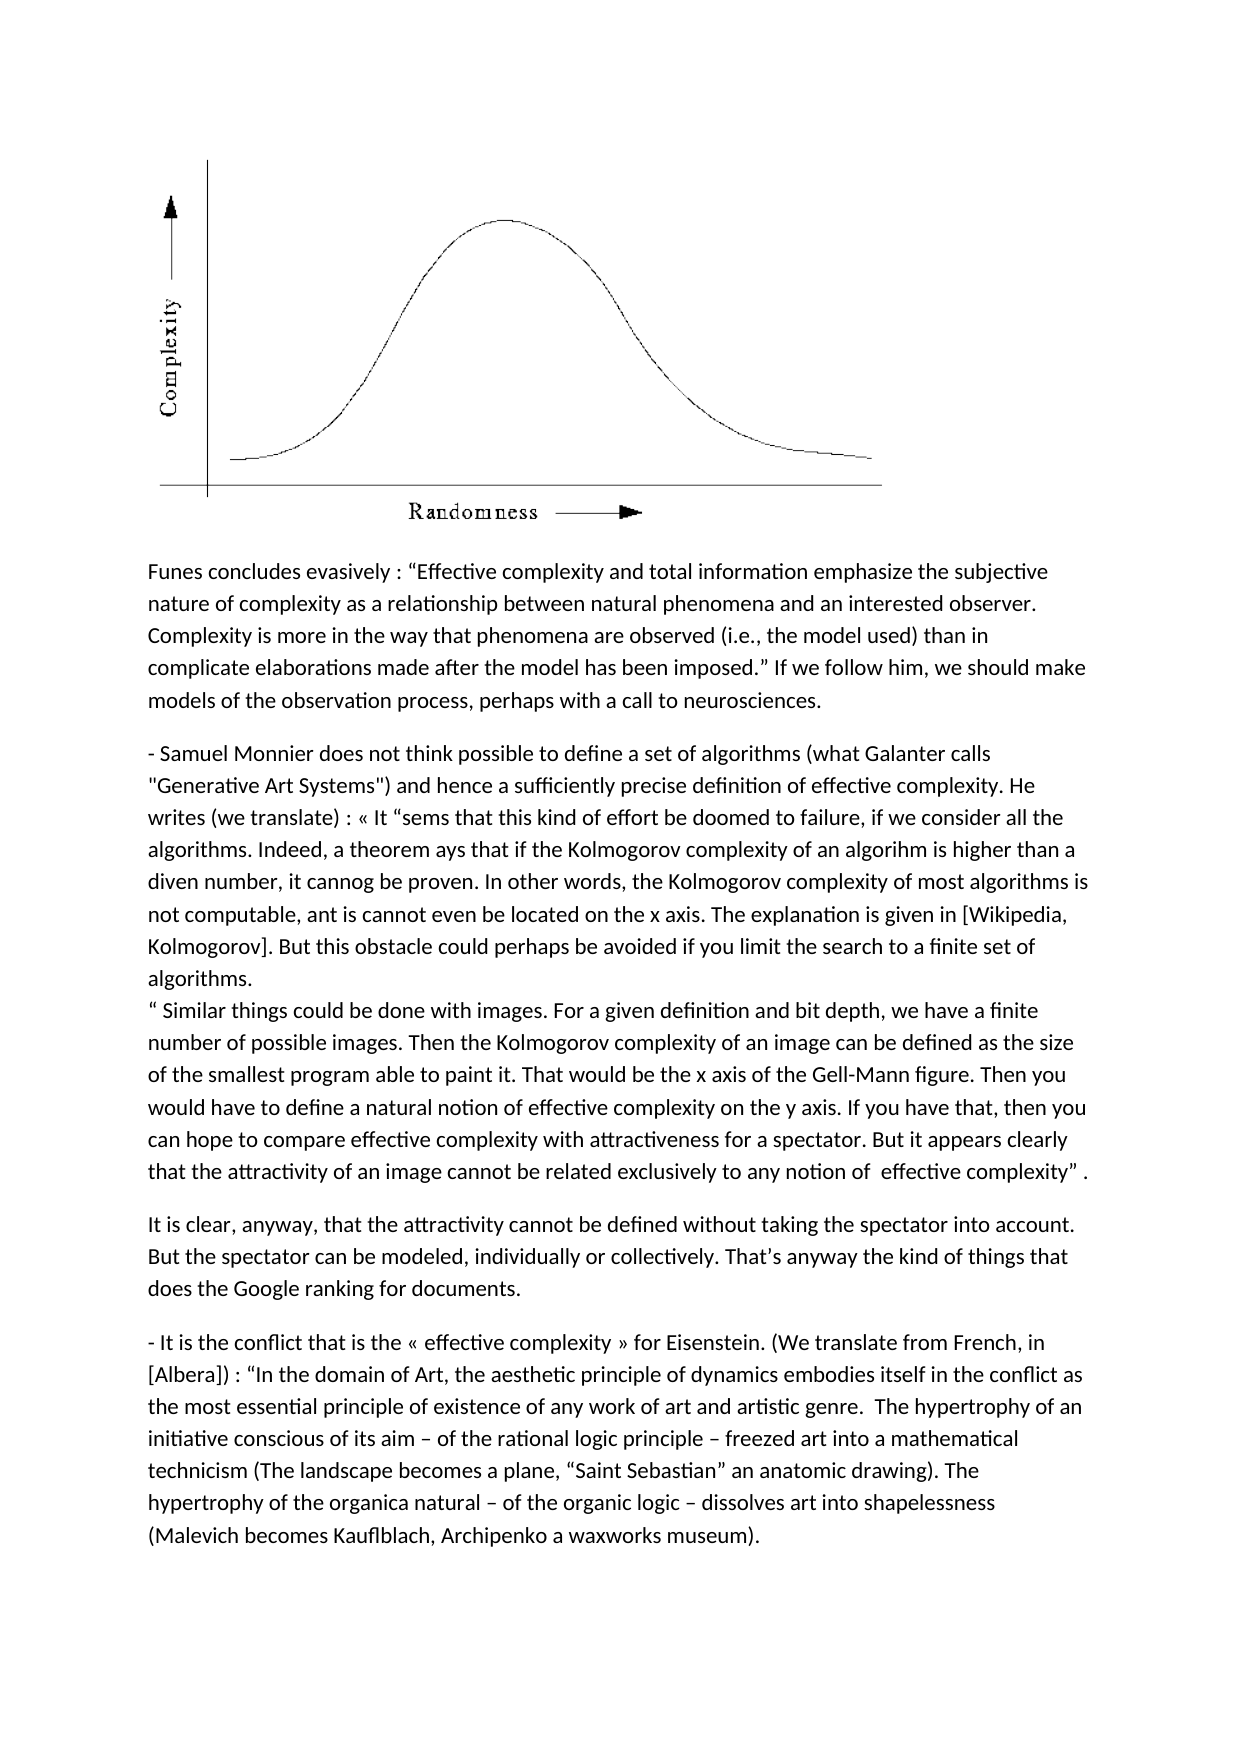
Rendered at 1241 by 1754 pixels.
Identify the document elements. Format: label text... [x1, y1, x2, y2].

text - It is the conflict that is the « effective complexity » for Eisenstein. (We translate from French, in [Albera]) : “In the domain of Art, the aesthetic principle of dynamics embodies itself in the conflict as the most essential principle of existence of any work of art and artistic genre. The hypertrophy of an initiative conscious of its aim – of the rational logic principle – freezed art into a mathematical technicism (The landscape becomes a plane, “Saint Sebastian” an anatomic drawing). The hypertrophy of the organica natural – of the organic logic – dissolves art into shapelessness (Malevich becomes Kauflblach, Archipenko a waxworks museum). [148, 1328, 1093, 1549]
text - Samuel Monnier does not think possible to define a set of algorithms (what Galanter calls "Generative Art Systems") and hence a sufficiently precise definition of effective complexity. He writes (we translate) : « It “sems that this kind of effort be doomed to failure, if we consider all the algorithms. Indeed, a theorem ays that if the Kolmogorov complexity of an algorihm is higher than a diven number, it cannog be proven. In other words, the Kolmogorov complexity of most algorithms is not computable, ant is cannot even be located on the x axis. The explanation is given in [Wikipedia, Kolmogorov]. But this obstacle could perhaps be avoided if you limit the search to a finite set of algorithms. “ Similar things could be done with images. For a given definition and bit depth, we have a finite number of possible images. Then the Kolmogorov complexity of an image can be defined as the size of the smallest program able to paint it. That would be the x axis of the Gell-Mann figure. Then you would have to define a natural notion of effective complexity on the y axis. If you have that, then you can hope to compare effective complexity with attractiveness for a spectator. But it appears clearly that the attractivity of an image cannot be related exclusively to any notion of effective complexity” . [148, 739, 1093, 1185]
text Funes concludes evasively : “Effective complexity and total information emphasize the subjective nature of complexity as a relationship between natural phenomena and an interested observer. Complexity is more in the way that phenomena are observed (i.e., the model used) than in complicate elaborations made after the model has been imposed.” If we follow him, we should make models of the observation process, perhaps with a call to neurosciences. [148, 557, 1093, 714]
text It is clear, anyway, that the attractivity cannot be defined without taking the spectator into account. But the spectator can be modeled, individually or collectively. That’s anyway the kind of things that does the Google ranking for documents. [148, 1210, 1093, 1303]
